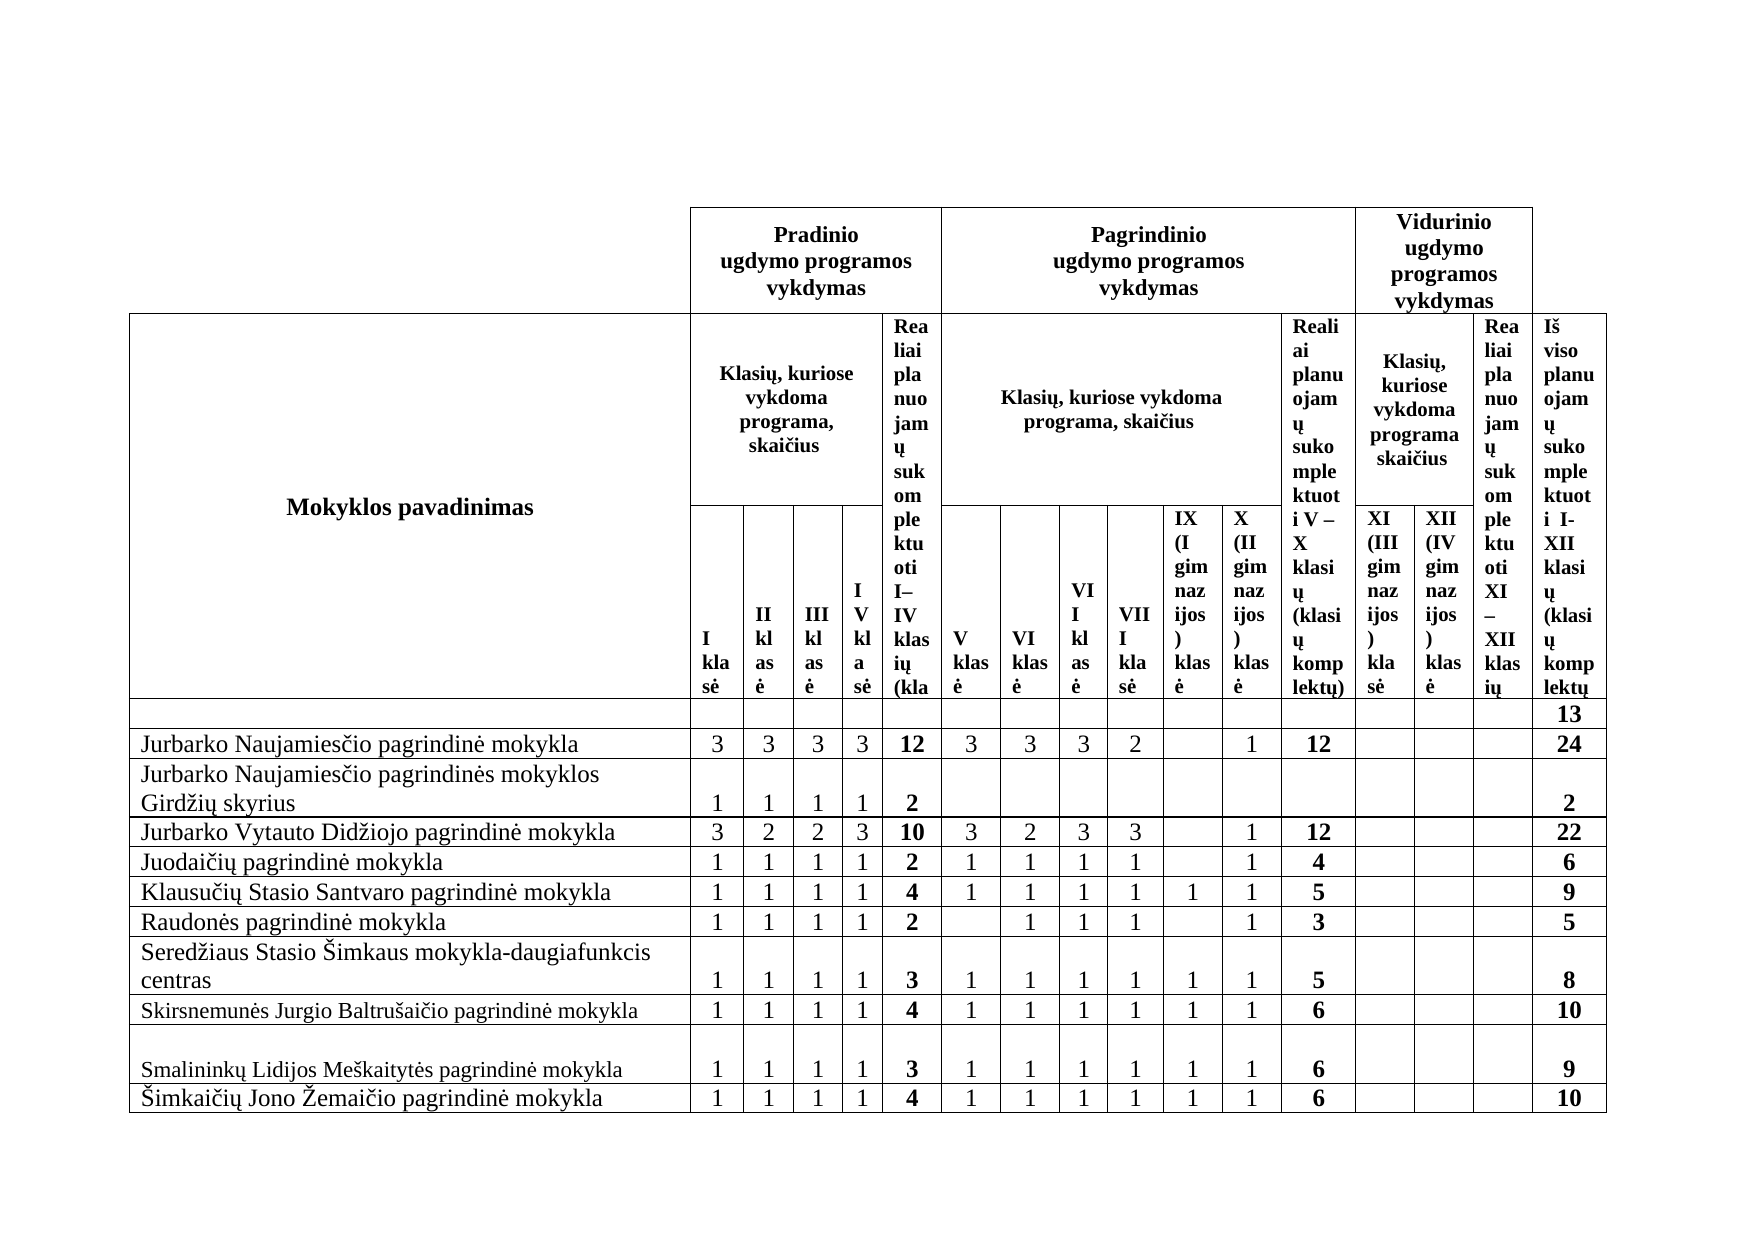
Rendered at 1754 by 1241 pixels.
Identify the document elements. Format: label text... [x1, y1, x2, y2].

table_cell [1474, 729, 1532, 758]
table_cell 1 [1164, 877, 1222, 906]
table_cell [1415, 907, 1473, 936]
table_cell 10 [883, 818, 941, 846]
table_cell Raudonės pagrindinė mokykla [130, 907, 690, 936]
table_cell 1 [691, 937, 743, 994]
table_cell 2 [883, 847, 941, 876]
table_cell 1 [1223, 877, 1281, 906]
table_header [1533, 207, 1606, 313]
table_cell V klasė [942, 506, 1000, 698]
table_cell Skirsnemunės Jurgio Baltrušaičio pagrindinė mokykla [130, 995, 690, 1024]
table_cell 1 [794, 937, 842, 994]
table_cell 1 [942, 1025, 1000, 1082]
table_cell [1356, 699, 1414, 728]
table_cell 10 [1533, 995, 1606, 1024]
table_cell 3 [883, 937, 941, 994]
table_cell [1474, 759, 1532, 816]
table_cell 1 [1001, 907, 1059, 936]
table_cell 2 [883, 759, 941, 816]
table_header [129, 207, 690, 313]
table_cell 6 [1282, 995, 1355, 1024]
table_cell [1415, 699, 1473, 728]
table_cell [942, 759, 1000, 816]
table_cell 1 [744, 877, 793, 906]
table_cell 1 [1108, 995, 1163, 1024]
table_cell 1 [1108, 937, 1163, 994]
table_cell 1 [942, 847, 1000, 876]
table_cell 1 [1223, 907, 1281, 936]
table_cell 1 [744, 995, 793, 1024]
table_cell [1001, 699, 1059, 728]
table_cell 1 [942, 877, 1000, 906]
table_cell Realiai planuojamų sukomplektuoti I– IV klasių (klasių komplektų) skaičius [883, 314, 941, 698]
table_cell [1356, 995, 1414, 1024]
table_cell [1415, 995, 1473, 1024]
table_cell 4 [883, 995, 941, 1024]
table_cell Jurbarko Vytauto Didžiojo pagrindinė mokykla [130, 818, 690, 846]
table_cell 1 [794, 1025, 842, 1082]
table_cell [1474, 995, 1532, 1024]
table_cell 3 [942, 818, 1000, 846]
table_cell 1 [1108, 1025, 1163, 1082]
table_cell 2 [1108, 729, 1163, 758]
table_cell 1 [843, 1025, 882, 1082]
table_cell 2 [1001, 818, 1059, 846]
table_cell 12 [1282, 818, 1355, 846]
table_cell [1001, 759, 1059, 816]
table_cell [794, 699, 842, 728]
table_cell [1282, 699, 1355, 728]
table_cell [1415, 818, 1473, 846]
table_cell Jurbarko Naujamiesčio pagrindinės mokyklos Girdžių skyrius [130, 759, 690, 816]
table_cell [1164, 818, 1222, 846]
table_cell 2 [744, 818, 793, 846]
table_cell 1 [1060, 995, 1107, 1024]
table_cell 1 [1001, 877, 1059, 906]
table_cell 3 [843, 818, 882, 846]
table_cell 1 [843, 1084, 882, 1112]
table_cell Klasių, kuriose vykdoma programa, skaičius [942, 314, 1281, 505]
table_cell 1 [744, 937, 793, 994]
table_cell 3 [744, 729, 793, 758]
table_cell [1164, 907, 1222, 936]
table_cell 2 [794, 818, 842, 846]
table_cell 6 [1282, 1025, 1355, 1082]
table_cell 1 [1001, 847, 1059, 876]
table_cell VII klasė [1060, 506, 1107, 698]
table_cell [1356, 1084, 1414, 1112]
table_cell [1356, 847, 1414, 876]
table_cell [1415, 847, 1473, 876]
table_cell [942, 907, 1000, 936]
table_cell [1223, 699, 1281, 728]
table_cell 1 [691, 1084, 743, 1112]
table_cell 1 [794, 1084, 842, 1112]
table_cell Klasių, kuriose vykdoma programa skaičius [1356, 314, 1473, 505]
table_cell 1 [1223, 729, 1281, 758]
table_cell 1 [794, 847, 842, 876]
table_cell 1 [1164, 995, 1222, 1024]
table_cell [1282, 759, 1355, 816]
table_cell 12 [883, 729, 941, 758]
table_cell [1415, 1084, 1473, 1112]
table_cell 1 [691, 907, 743, 936]
table_cell 1 [843, 877, 882, 906]
table_cell 1 [942, 995, 1000, 1024]
table_cell [1415, 729, 1473, 758]
table_cell [1356, 759, 1414, 816]
table_cell [1060, 759, 1107, 816]
table_cell IV klasė [843, 506, 882, 698]
table_cell [1415, 877, 1473, 906]
table_cell [1474, 937, 1532, 994]
table_cell 3 [942, 729, 1000, 758]
table_cell [1356, 1025, 1414, 1082]
table_cell [1356, 907, 1414, 936]
table_cell 3 [883, 1025, 941, 1082]
table_cell 1 [794, 877, 842, 906]
table_cell [1356, 937, 1414, 994]
table_header Pradinio ugdymo programos vykdymas [691, 208, 941, 313]
table_cell 1 [1223, 1084, 1281, 1112]
table_cell [1164, 847, 1222, 876]
table_cell [1356, 818, 1414, 846]
table_cell 1 [1001, 1084, 1059, 1112]
table_cell Seredžiaus Stasio Šimkaus mokykla-daugiafunkcis centras [130, 937, 690, 994]
table_cell [883, 699, 941, 728]
table_cell 9 [1533, 1025, 1606, 1082]
table_cell Realiai planuojamų sukomplektuoti XI – XII klasių (klasių komplektų) skaičius [1474, 314, 1532, 698]
table_cell Mokyklos pavadinimas [130, 314, 690, 698]
table_cell 3 [691, 729, 743, 758]
table_cell [1356, 877, 1414, 906]
table_cell 5 [1282, 937, 1355, 994]
table_cell [691, 699, 743, 728]
table_cell [1164, 699, 1222, 728]
table_cell 1 [1060, 877, 1107, 906]
table_cell Šimkaičių Jono Žemaičio pagrindinė mokykla [130, 1084, 690, 1112]
table_cell 1 [744, 1084, 793, 1112]
table_cell 1 [1001, 995, 1059, 1024]
table_cell 1 [1164, 1025, 1222, 1082]
table_header Vidurinio ugdymo programos vykdymas [1356, 208, 1532, 313]
table_cell 3 [1060, 818, 1107, 846]
table_cell 1 [843, 937, 882, 994]
table_cell 1 [691, 995, 743, 1024]
table_cell [1474, 877, 1532, 906]
table_cell VIII klasė [1108, 506, 1163, 698]
table_cell 1 [942, 1084, 1000, 1112]
table_cell 1 [744, 907, 793, 936]
table_cell [1474, 1084, 1532, 1112]
table_cell Smalininkų Lidijos Meškaitytės pagrindinė mokykla [130, 1025, 690, 1082]
table_cell 1 [1223, 847, 1281, 876]
table_cell 1 [843, 759, 882, 816]
table_cell 1 [691, 847, 743, 876]
table_cell 5 [1533, 907, 1606, 936]
table_cell 24 [1533, 729, 1606, 758]
table_cell 6 [1282, 1084, 1355, 1112]
table_cell 1 [1164, 1084, 1222, 1112]
table_cell 3 [1001, 729, 1059, 758]
table_cell 3 [794, 729, 842, 758]
table_cell [744, 699, 793, 728]
table_cell 4 [1282, 847, 1355, 876]
table_cell [1108, 699, 1163, 728]
table_cell 4 [883, 877, 941, 906]
table_cell 1 [1108, 1084, 1163, 1112]
table_cell [1474, 699, 1532, 728]
table_cell VI klasė [1001, 506, 1059, 698]
table_cell 1 [1060, 937, 1107, 994]
table_cell 9 [1533, 877, 1606, 906]
table_cell 2 [1533, 759, 1606, 816]
table_cell 1 [691, 1025, 743, 1082]
table_cell I klasė [691, 506, 743, 698]
table_cell 10 [1533, 1084, 1606, 1112]
table_cell 1 [1108, 877, 1163, 906]
table_cell 1 [1060, 907, 1107, 936]
table_cell IX (I gimnazijos) klasė [1164, 506, 1222, 698]
table_cell Realiai planuojamų sukomplektuoti V –X klasių (klasių komplektų) skaičius [1282, 314, 1355, 698]
table_cell [1060, 699, 1107, 728]
table_cell 1 [1001, 937, 1059, 994]
table_cell 1 [1164, 937, 1222, 994]
table_cell 8 [1533, 937, 1606, 994]
table_cell Jurbarko Naujamiesčio pagrindinė mokykla [130, 729, 690, 758]
table_cell 1 [744, 759, 793, 816]
table_cell Iš viso planuojamų sukomplektuoti I-XII klasių (klasių komplektų) skaičius [1533, 314, 1606, 698]
table_cell [1356, 729, 1414, 758]
table_cell [1415, 937, 1473, 994]
table_cell 1 [691, 877, 743, 906]
table_cell 1 [744, 847, 793, 876]
table_cell 3 [1108, 818, 1163, 846]
table_cell 1 [1223, 1025, 1281, 1082]
table_cell [1415, 759, 1473, 816]
table_cell 1 [942, 937, 1000, 994]
table_cell 1 [1223, 818, 1281, 846]
table_cell X (II gimnazijos) klasė [1223, 506, 1281, 698]
table_cell 1 [794, 907, 842, 936]
table_cell [1108, 759, 1163, 816]
table_cell III klasė [794, 506, 842, 698]
table_cell 1 [1060, 1084, 1107, 1112]
table_cell 1 [1001, 1025, 1059, 1082]
table_cell [843, 699, 882, 728]
table_cell 6 [1533, 847, 1606, 876]
table_cell [1474, 818, 1532, 846]
table_cell Juodaičių pagrindinė mokykla [130, 847, 690, 876]
table_cell 3 [1060, 729, 1107, 758]
table_cell 4 [883, 1084, 941, 1112]
table_cell [942, 699, 1000, 728]
table_cell 1 [794, 995, 842, 1024]
table_cell Klasių, kuriose vykdoma programa, skaičius [691, 314, 882, 505]
table_cell 1 [1223, 995, 1281, 1024]
table_cell [1415, 1025, 1473, 1082]
table_cell 2 [883, 907, 941, 936]
table_cell 12 [1282, 729, 1355, 758]
table_cell 3 [843, 729, 882, 758]
table_cell 5 [1282, 877, 1355, 906]
table_cell XI (III gimnazijos) klasė [1356, 506, 1414, 698]
table_cell [130, 699, 690, 728]
table_cell [1474, 907, 1532, 936]
table_cell XII (IV gimnazijos) klasė [1415, 506, 1473, 698]
table_cell [1164, 729, 1222, 758]
table_cell 1 [744, 1025, 793, 1082]
table_header Pagrindinio ugdymo programos vykdymas [942, 208, 1355, 313]
table_cell [1223, 759, 1281, 816]
table_cell [1474, 1025, 1532, 1082]
table_cell 1 [1060, 847, 1107, 876]
table_cell 3 [691, 818, 743, 846]
table_cell 1 [691, 759, 743, 816]
table_cell 1 [843, 847, 882, 876]
table_cell Klausučių Stasio Santvaro pagrindinė mokykla [130, 877, 690, 906]
table_cell 1 [1108, 847, 1163, 876]
table_cell [1164, 759, 1222, 816]
table_cell 1 [1108, 907, 1163, 936]
table_cell 1 [843, 907, 882, 936]
table_cell 1 [794, 759, 842, 816]
table_cell [1474, 847, 1532, 876]
table_cell 1 [1060, 1025, 1107, 1082]
table_cell 1 [843, 995, 882, 1024]
table_cell 22 [1533, 818, 1606, 846]
table_cell 13 [1533, 699, 1606, 728]
table_cell II klasė [744, 506, 793, 698]
table_cell 3 [1282, 907, 1355, 936]
table_cell 1 [1223, 937, 1281, 994]
